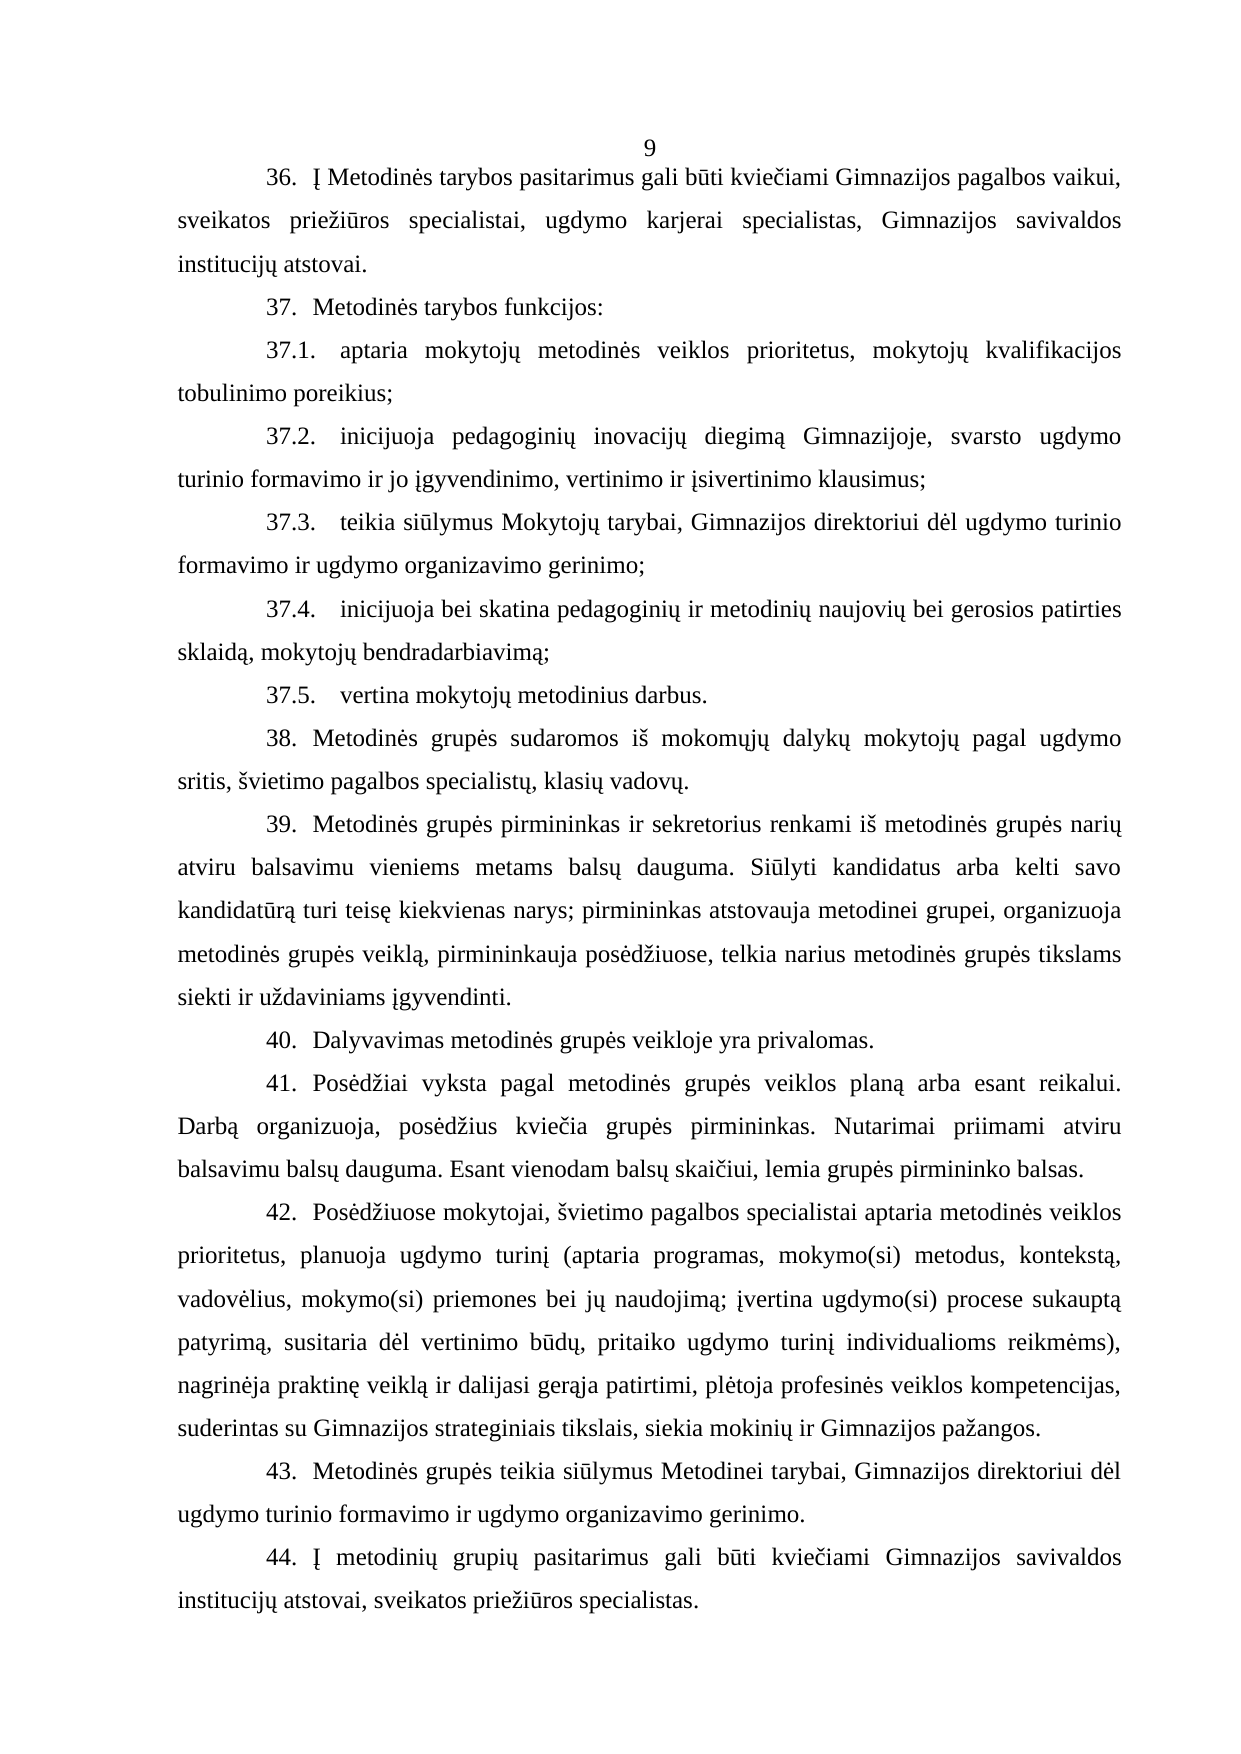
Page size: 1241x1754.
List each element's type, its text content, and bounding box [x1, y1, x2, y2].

text 42. Posėdžiuose mokytojai, švietimo pagalbos specialistai aptaria metodinės veiklos prioritetus, planuoja ugdymo turinį (aptaria programas, mokymo(si) metodus, kontekstą, vadovėlius, mokymo(si) priemones bei jų naudojimą; įvertina ugdymo(si) procese sukauptą patyrimą, susitaria dėl vertinimo būdų, pritaiko ugdymo turinį individualioms reikmėms), nagrinėja praktinę veiklą ir dalijasi gerąja patirtimi, plėtoja profesinės veiklos kompetencijas, suderintas su Gimnazijos strateginiais tikslais, siekia mokinių ir Gimnazijos pažangos. [177, 1197, 1122, 1442]
text 37.2. inicijuoja pedagoginių inovacijų diegimą Gimnazijoje, svarsto ugdymo turinio formavimo ir jo įgyvendinimo, vertinimo ir įsivertinimo klausimus; [177, 421, 1122, 493]
text 38. Metodinės grupės sudaromos iš mokomųjų dalykų mokytojų pagal ugdymo sritis, švietimo pagalbos specialistų, klasių vadovų. [177, 723, 1122, 795]
text 37.1. aptaria mokytojų metodinės veiklos prioritetus, mokytojų kvalifikacijos tobulinimo poreikius; [177, 335, 1122, 407]
text 43. Metodinės grupės teikia siūlymus Metodinei tarybai, Gimnazijos direktoriui dėl ugdymo turinio formavimo ir ugdymo organizavimo gerinimo. [177, 1456, 1122, 1528]
text 41. Posėdžiai vyksta pagal metodinės grupės veiklos planą arba esant reikalui. Darbą organizuoja, posėdžius kviečia grupės pirmininkas. Nutarimai priimami atviru balsavimu balsų dauguma. Esant vienodam balsų skaičiui, lemia grupės pirmininko balsas. [177, 1068, 1122, 1183]
text 39. Metodinės grupės pirmininkas ir sekretorius renkami iš metodinės grupės narių atviru balsavimu vieniems metams balsų dauguma. Siūlyti kandidatus arba kelti savo kandidatūrą turi teisę kiekvienas narys; pirmininkas atstovauja metodinei grupei, organizuoja metodinės grupės veiklą, pirmininkauja posėdžiuose, telkia narius metodinės grupės tikslams siekti ir uždaviniams įgyvendinti. [177, 809, 1122, 1011]
text 37.3. teikia siūlymus Mokytojų tarybai, Gimnazijos direktoriui dėl ugdymo turinio formavimo ir ugdymo organizavimo gerinimo; [177, 507, 1122, 579]
text 37. Metodinės tarybos funkcijos: [177, 292, 1122, 321]
text 44. Į metodinių grupių pasitarimus gali būti kviečiami Gimnazijos savivaldos institucijų atstovai, sveikatos priežiūros specialistas. [177, 1542, 1122, 1614]
text 40. Dalyvavimas metodinės grupės veikloje yra privalomas. [177, 1025, 1122, 1054]
text 36. Į Metodinės tarybos pasitarimus gali būti kviečiami Gimnazijos pagalbos vaikui, sveikatos priežiūros specialistai, ugdymo karjerai specialistas, Gimnazijos savivaldos institucijų atstovai. [177, 162, 1122, 277]
text 37.5. vertina mokytojų metodinius darbus. [177, 680, 1122, 709]
text 37.4. inicijuoja bei skatina pedagoginių ir metodinių naujovių bei gerosios patirties sklaidą, mokytojų bendradarbiavimą; [177, 594, 1122, 666]
